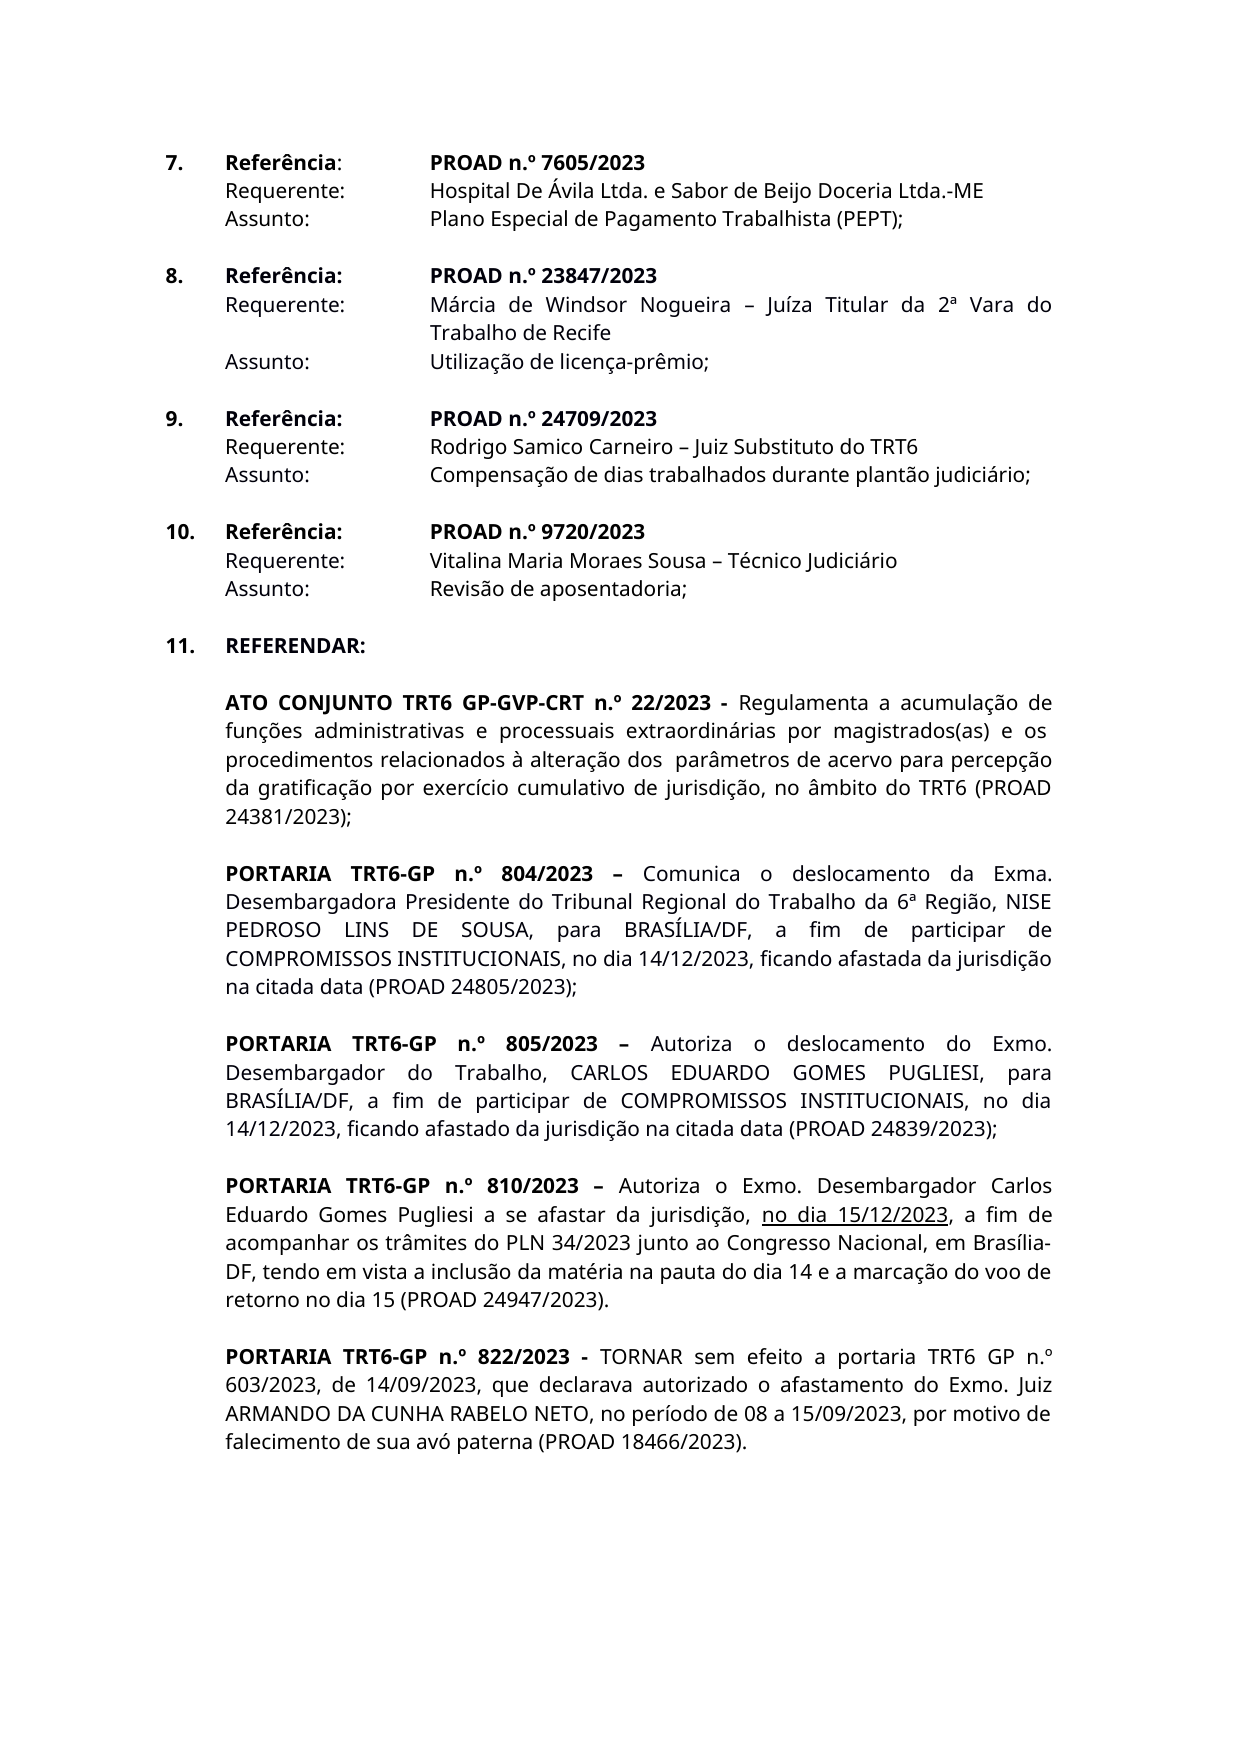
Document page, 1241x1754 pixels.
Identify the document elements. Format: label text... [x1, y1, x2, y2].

table_cell Requerente: [214, 432, 418, 461]
table_cell Plano Especial de Pagamento Trabalhista (PEPT); [419, 205, 1064, 261]
table_cell Assunto: [214, 461, 418, 517]
table_cell Compensação de dias trabalhados durante plantão judiciário; [419, 461, 1064, 517]
table_cell REFERENDAR: ATO CONJUNTO TRT6 GP-GVP-CRT n.º 22/2023 - Regulamenta a acumulação de funções administrativas e processuais extraordinárias por magistrados(as) e os procedimentos relacionados à alteração dos parâmetros de acervo para percepção da gratificação por exercício cumulativo de jurisdição, no âmbito do TRT6 (PROAD 24381/2023); PORTARIA TRT6-GP n.º 804/2023 – Comunica o deslocamento da Exma. Desembargadora Presidente do Tribunal Regional do Trabalho da 6ª Região, NISE PEDROSO LINS DE SOUSA, para BRASÍLIA/DF, a fim de participar de COMPROMISSOS INSTITUCIONAIS, no dia 14/12/2023, ficando afastada da jurisdição na citada data (PROAD 24805/2023); PORTARIA TRT6-GP n.º 805/2023 – Autoriza o deslocamento do Exmo. Desembargador do Trabalho, CARLOS EDUARDO GOMES PUGLIESI, para BRASÍLIA/DF, a fim de participar de COMPROMISSOS INSTITUCIONAIS, no dia 14/12/2023, ficando afastado da jurisdição na citada data (PROAD 24839/2023); PORTARIA TRT6-GP n.º 810/2023 – Autoriza o Exmo. Desembargador Carlos Eduardo Gomes Pugliesi a se afastar da jurisdição, no dia 15/12/2023, a fim de acompanhar os trâmites do PLN 34/2023 junto ao Congresso Nacional, em Brasília-DF, tendo em vista a inclusão da matéria na pauta do dia 14 e a marcação do voo de retorno no dia 15 (PROAD 24947/2023). PORTARIA TRT6-GP n.º 822/2023 - TORNAR sem efeito a portaria TRT6 GP n.º 603/2023, de 14/09/2023, que declarava autorizado o afastamento do Exmo. Juiz ARMANDO DA CUNHA RABELO NETO, no período de 08 a 15/09/2023, por motivo de falecimento de sua avó paterna (PROAD 18466/2023). [214, 631, 1064, 1456]
table_cell Referência: [214, 518, 418, 546]
table_cell Vitalina Maria Moraes Sousa – Técnico Judiciário [419, 546, 1064, 574]
table_cell 9. [154, 404, 214, 517]
table_cell 10. [154, 518, 214, 631]
table_cell Assunto: [214, 347, 418, 404]
table_cell 8. [154, 261, 214, 404]
table_cell Rodrigo Samico Carneiro – Juiz Substituto do TRT6 [419, 432, 1064, 461]
table_cell PROAD n.º 23847/2023 [419, 261, 1064, 290]
table_cell PROAD n.º 24709/2023 [419, 404, 1064, 432]
table_cell Referência: [214, 404, 418, 432]
table_cell Assunto: [214, 574, 418, 631]
table_cell Revisão de aposentadoria; [419, 574, 1064, 631]
table_cell 7. [154, 148, 214, 261]
table_cell Requerente: [214, 546, 418, 574]
table_cell Requerente: [214, 290, 418, 347]
table_cell Referência: [214, 148, 418, 176]
table_cell Referência: [214, 261, 418, 290]
table_cell PROAD n.º 9720/2023 [419, 518, 1064, 546]
table_cell Utilização de licença-prêmio; [419, 347, 1064, 404]
table_cell Márcia de Windsor Nogueira – Juíza Titular da 2ª Vara do Trabalho de Recife [419, 290, 1064, 347]
table_cell Hospital De Ávila Ltda. e Sabor de Beijo Doceria Ltda.-ME [419, 176, 1064, 204]
table_cell Requerente: [214, 176, 418, 204]
table_cell 11. [154, 631, 214, 1456]
table_cell Assunto: [214, 205, 418, 261]
table_cell PROAD n.º 7605/2023 [419, 148, 1064, 176]
